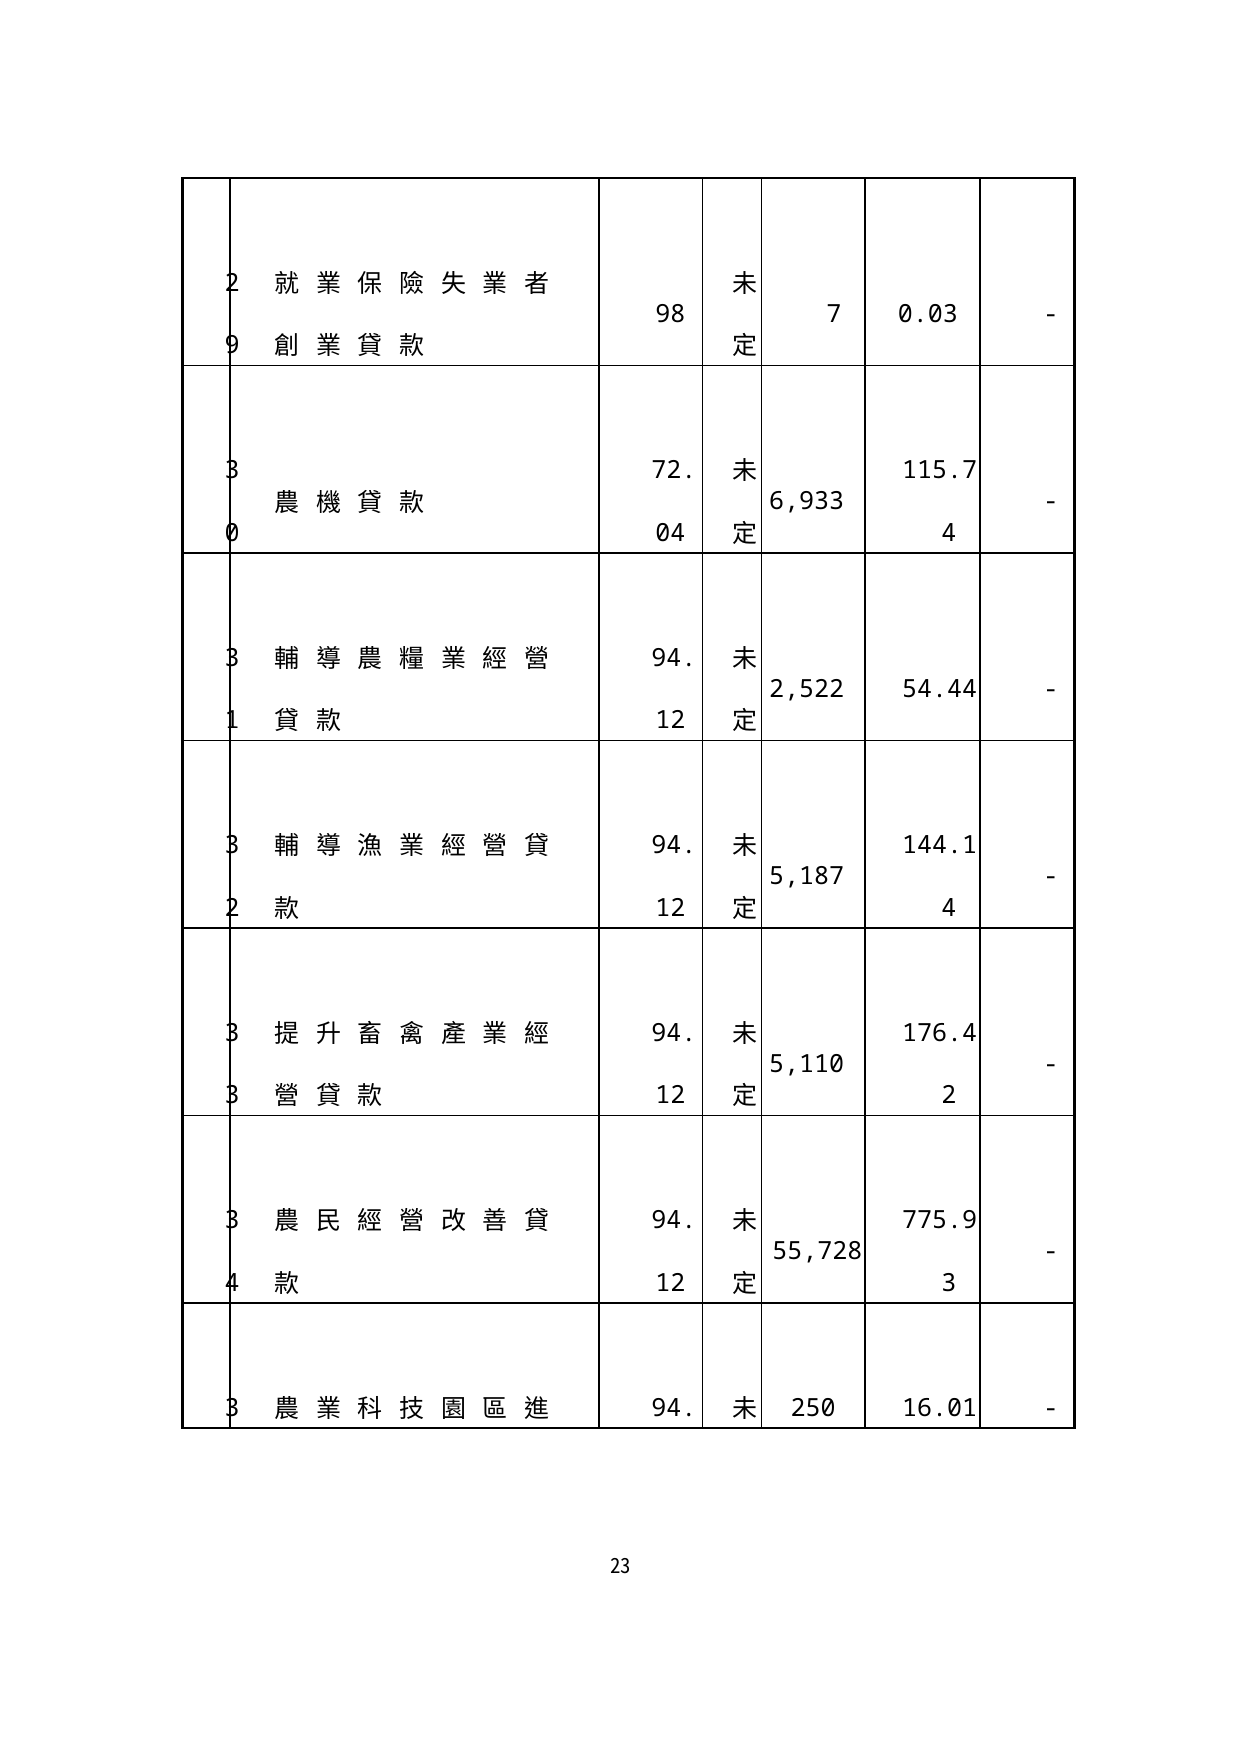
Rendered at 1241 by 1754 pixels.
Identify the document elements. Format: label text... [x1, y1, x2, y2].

table_cell 250 [762, 1304, 864, 1427]
table_cell 94.12 [600, 554, 702, 740]
table_cell - [981, 554, 1073, 740]
table_cell - [981, 929, 1073, 1115]
table_cell 未定 [703, 1116, 761, 1302]
table_cell 農業科技園區進駐業者優惠貸款 [231, 1304, 598, 1427]
table_cell 輔導農糧業經營貸款 [231, 554, 598, 740]
table_cell 94.12 [600, 929, 702, 1115]
table_cell 5,187 [762, 741, 864, 927]
table_cell 就業保險失業者創業貸款 [231, 179, 598, 365]
table_cell 94.12 [600, 1116, 702, 1302]
table_cell 144.14 [866, 741, 979, 927]
table_cell - [981, 1116, 1073, 1302]
table_cell 775.93 [866, 1116, 979, 1302]
table_cell 176.42 [866, 929, 979, 1115]
table_cell - [981, 1304, 1073, 1427]
table_cell 16.01 [866, 1304, 979, 1427]
table_cell 32 [184, 741, 229, 927]
table_cell 29 [184, 179, 229, 365]
table_cell - [981, 366, 1073, 552]
table_cell 輔導漁業經營貸款 [231, 741, 598, 927]
table_cell 6,933 [762, 366, 864, 552]
table_cell 未定 [703, 741, 761, 927]
table_cell 0.03 [866, 179, 979, 365]
table_cell 115.74 [866, 366, 979, 552]
table_cell 55,728 [762, 1116, 864, 1302]
table_cell 提升畜禽產業經營貸款 [231, 929, 598, 1115]
table_cell 未 [703, 1304, 761, 1427]
table_cell 農民經營改善貸款 [231, 1116, 598, 1302]
table_cell 35 [184, 1304, 229, 1427]
table_cell - [981, 741, 1073, 927]
table_cell 31 [184, 554, 229, 740]
table_cell 33 [184, 929, 229, 1115]
table_cell - [981, 179, 1073, 365]
table_cell 未定 [703, 554, 761, 740]
table_cell 未定 [703, 929, 761, 1115]
table_cell 72.04 [600, 366, 702, 552]
table_cell 98 [600, 179, 702, 365]
table_cell 30 [184, 366, 229, 552]
table_cell 5,110 [762, 929, 864, 1115]
table_cell 7 [762, 179, 864, 365]
table_cell 54.44 [866, 554, 979, 740]
table_cell 94. [600, 1304, 702, 1427]
table_cell 34 [184, 1116, 229, 1302]
table_cell 未定 [703, 179, 761, 365]
table_cell 94.12 [600, 741, 702, 927]
table_cell 未定 [703, 366, 761, 552]
table_cell 2,522 [762, 554, 864, 740]
table_cell 農機貸款 [231, 366, 598, 552]
